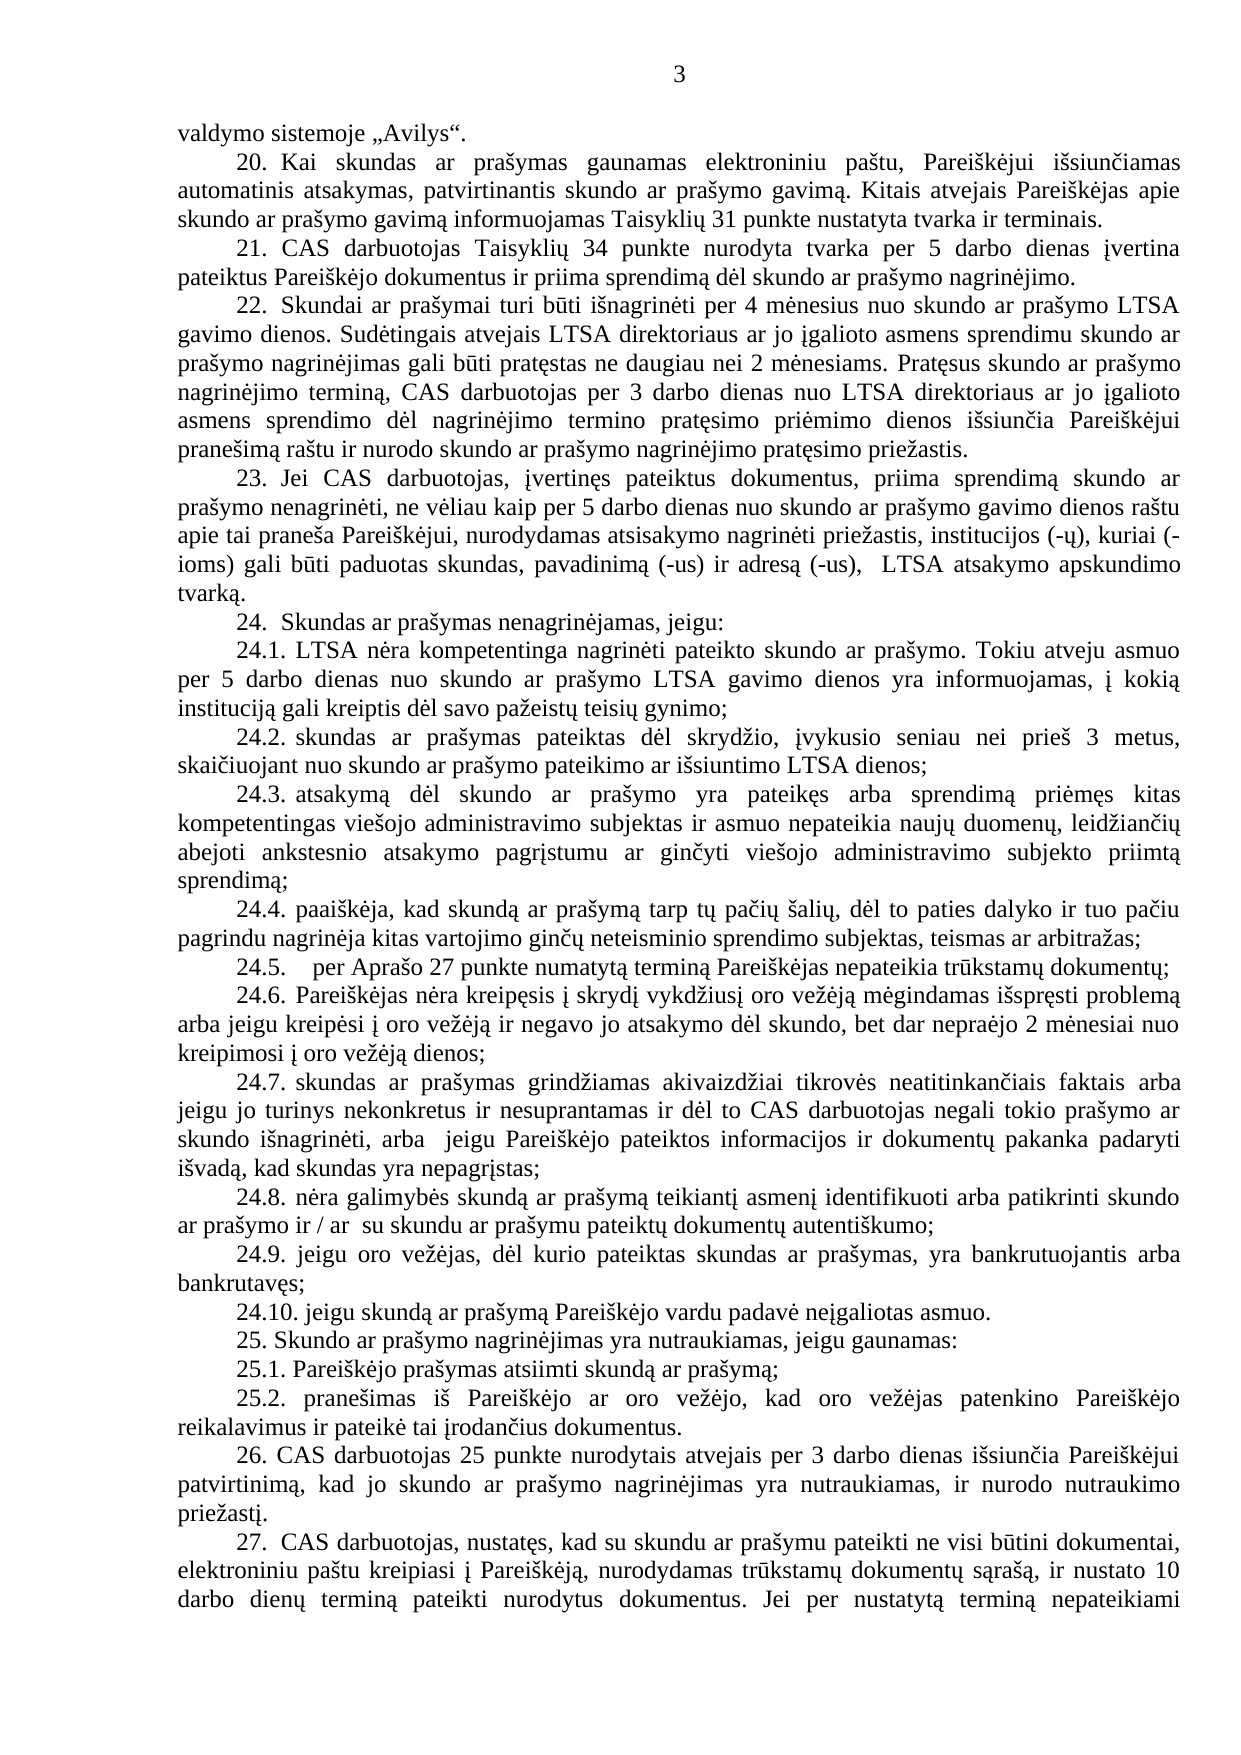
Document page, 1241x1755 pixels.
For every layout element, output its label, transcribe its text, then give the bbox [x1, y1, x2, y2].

text 24.1. LTSA nėra kompetentinga nagrinėti pateikto skundo ar prašymo. Tokiu atveju asmuo per 5 darbo dienas nuo skundo ar prašymo LTSA gavimo dienos yra informuojamas, į kokią instituciją gali kreiptis dėl savo pažeistų teisių gynimo; [177, 636, 1181, 722]
text 21. CAS darbuotojas Taisyklių 34 punkte nurodyta tvarka per 5 darbo dienas įvertina pateiktus Pareiškėjo dokumentus ir priima sprendimą dėl skundo ar prašymo nagrinėjimo. [177, 233, 1181, 291]
text 22. Skundai ar prašymai turi būti išnagrinėti per 4 mėnesius nuo skundo ar prašymo LTSA gavimo dienos. Sudėtingais atvejais LTSA direktoriaus ar jo įgalioto asmens sprendimu skundo ar prašymo nagrinėjimas gali būti pratęstas ne daugiau nei 2 mėnesiams. Pratęsus skundo ar prašymo nagrinėjimo terminą, CAS darbuotojas per 3 darbo dienas nuo LTSA direktoriaus ar jo įgalioto asmens sprendimo dėl nagrinėjimo termino pratęsimo priėmimo dienos išsiunčia Pareiškėjui pranešimą raštu ir nurodo skundo ar prašymo nagrinėjimo pratęsimo priežastis. [177, 291, 1181, 463]
text 25. Skundo ar prašymo nagrinėjimas yra nutraukiamas, jeigu gaunamas: [177, 1326, 1181, 1354]
text 24.6. Pareiškėjas nėra kreipęsis į skrydį vykdžiusį oro vežėją mėgindamas išspręsti problemą arba jeigu kreipėsi į oro vežėją ir negavo jo atsakymo dėl skundo, bet dar nepraėjo 2 mėnesiai nuo kreipimosi į oro vežėją dienos; [177, 981, 1181, 1067]
text 23. Jei CAS darbuotojas, įvertinęs pateiktus dokumentus, priima sprendimą skundo ar prašymo nenagrinėti, ne vėliau kaip per 5 darbo dienas nuo skundo ar prašymo gavimo dienos raštu apie tai praneša Pareiškėjui, nurodydamas atsisakymo nagrinėti priežastis, institucijos (-ų), kuriai (-ioms) gali būti paduotas skundas, pavadinimą (-us) ir adresą (-us), LTSA atsakymo apskundimo tvarką. [177, 463, 1181, 607]
text 24.3. atsakymą dėl skundo ar prašymo yra pateikęs arba sprendimą priėmęs kitas kompetentingas viešojo administravimo subjektas ir asmuo nepateikia naujų duomenų, leidžiančių abejoti ankstesnio atsakymo pagrįstumu ar ginčyti viešojo administravimo subjekto priimtą sprendimą; [177, 779, 1181, 894]
text 27. CAS darbuotojas, nustatęs, kad su skundu ar prašymu pateikti ne visi būtini dokumentai, elektroniniu paštu kreipiasi į Pareiškėją, nurodydamas trūkstamų dokumentų sąrašą, ir nustato 10 darbo dienų terminą pateikti nurodytus dokumentus. Jei per nustatytą terminą nepateikiami [177, 1527, 1181, 1613]
text 24.2. skundas ar prašymas pateiktas dėl skrydžio, įvykusio seniau nei prieš 3 metus, skaičiuojant nuo skundo ar prašymo pateikimo ar išsiuntimo LTSA dienos; [177, 722, 1181, 779]
text 24. Skundas ar prašymas nenagrinėjamas, jeigu: [177, 607, 1181, 636]
text 25.2. pranešimas iš Pareiškėjo ar oro vežėjo, kad oro vežėjas patenkino Pareiškėjo reikalavimus ir pateikė tai įrodančius dokumentus. [177, 1383, 1181, 1441]
text 24.9. jeigu oro vežėjas, dėl kurio pateiktas skundas ar prašymas, yra bankrutuojantis arba bankrutavęs; [177, 1239, 1181, 1297]
text 26. CAS darbuotojas 25 punkte nurodytais atvejais per 3 darbo dienas išsiunčia Pareiškėjui patvirtinimą, kad jo skundo ar prašymo nagrinėjimas yra nutraukiamas, ir nurodo nutraukimo priežastį. [177, 1441, 1181, 1527]
text 24.10. jeigu skundą ar prašymą Pareiškėjo vardu padavė neįgaliotas asmuo. [177, 1297, 1181, 1326]
text 24.4. paaiškėja, kad skundą ar prašymą tarp tų pačių šalių, dėl to paties dalyko ir tuo pačiu pagrindu nagrinėja kitas vartojimo ginčų neteisminio sprendimo subjektas, teismas ar arbitražas; [177, 894, 1181, 952]
text 24.8. nėra galimybės skundą ar prašymą teikiantį asmenį identifikuoti arba patikrinti skundo ar prašymo ir / ar su skundu ar prašymu pateiktų dokumentų autentiškumo; [177, 1182, 1181, 1239]
text 24.7. skundas ar prašymas grindžiamas akivaizdžiai tikrovės neatitinkančiais faktais arba jeigu jo turinys nekonkretus ir nesuprantamas ir dėl to CAS darbuotojas negali tokio prašymo ar skundo išnagrinėti, arba jeigu Pareiškėjo pateiktos informacijos ir dokumentų pakanka padaryti išvadą, kad skundas yra nepagrįstas; [177, 1067, 1181, 1182]
text 25.1. Pareiškėjo prašymas atsiimti skundą ar prašymą; [177, 1354, 1181, 1383]
text valdymo sistemoje „Avilys“. [177, 118, 1181, 147]
text 24.5. per Aprašo 27 punkte numatytą terminą Pareiškėjas nepateikia trūkstamų dokumentų; [177, 952, 1181, 981]
text 20. Kai skundas ar prašymas gaunamas elektroniniu paštu, Pareiškėjui išsiunčiamas automatinis atsakymas, patvirtinantis skundo ar prašymo gavimą. Kitais atvejais Pareiškėjas apie skundo ar prašymo gavimą informuojamas Taisyklių 31 punkte nustatyta tvarka ir terminais. [177, 147, 1181, 233]
